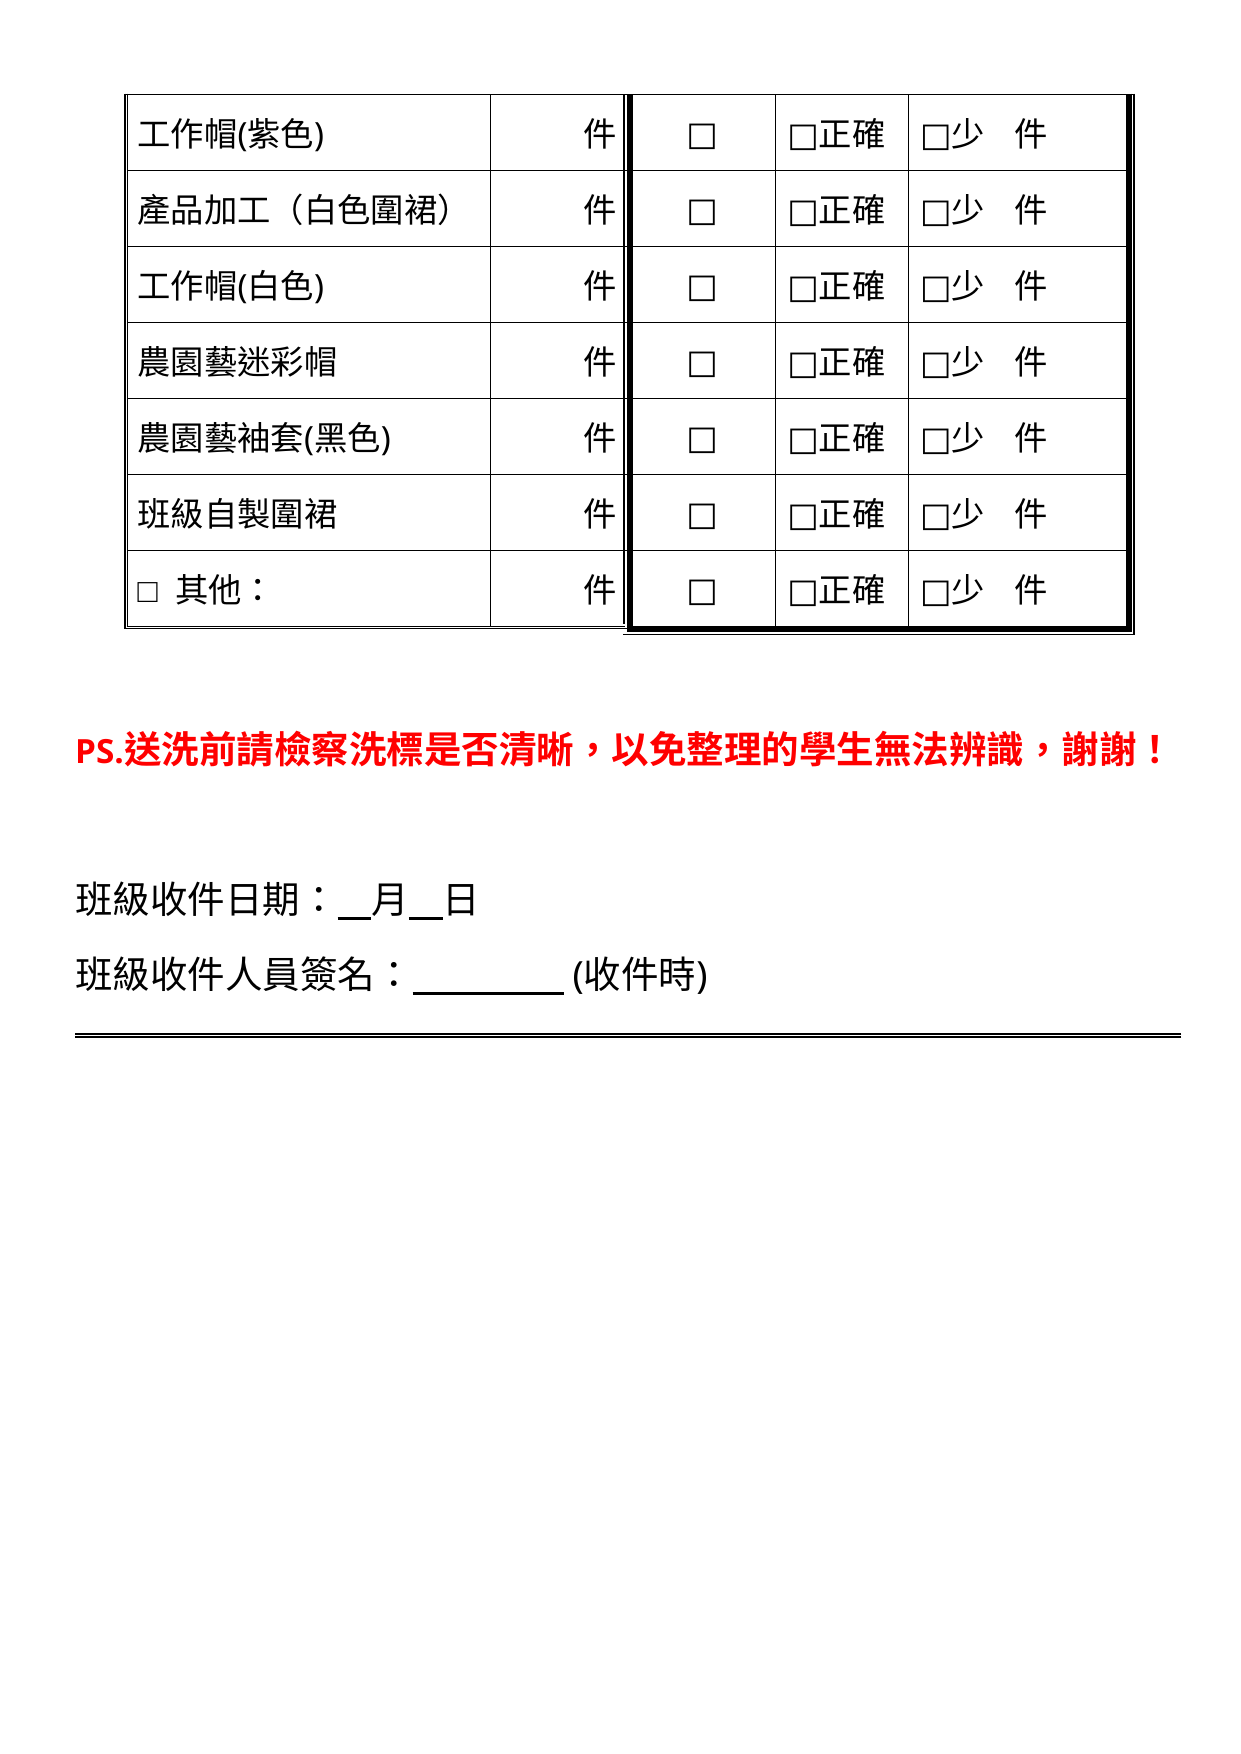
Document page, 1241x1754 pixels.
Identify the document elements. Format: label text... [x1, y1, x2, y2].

table_cell □ [633, 475, 775, 550]
table_cell 件 [491, 323, 623, 398]
table_cell □ [633, 551, 775, 626]
table_cell □ [633, 399, 775, 474]
table_cell □少 件 [909, 323, 1126, 398]
table_cell □正確 [776, 551, 908, 626]
table_cell 件 [491, 171, 623, 246]
table_cell 件 [491, 551, 627, 626]
table_cell 件 [491, 247, 623, 322]
table_cell □少 件 [909, 551, 1126, 626]
table_cell 工作帽(白色) [128, 247, 490, 322]
table_cell 產品加工（白色圍裙） [128, 171, 490, 246]
table_cell □正確 [776, 95, 908, 169]
table_cell □ [633, 95, 775, 169]
text 班級收件日期： 月 日 [75, 860, 1181, 935]
table_cell □少 件 [909, 171, 1126, 246]
table_cell 工作帽(紫色) [128, 95, 490, 169]
table_cell 其他： [128, 551, 490, 626]
table_cell □正確 [776, 171, 908, 246]
table_cell 件 [491, 475, 623, 550]
table_cell □正確 [776, 399, 908, 474]
table_cell 農園藝袖套(黑色) [128, 399, 490, 474]
table_cell □正確 [776, 323, 908, 398]
text PS.送洗前請檢察洗標是否清晰，以免整理的學生無法辨識，謝謝！ [75, 710, 1181, 785]
table_cell □正確 [776, 475, 908, 550]
table_cell □少 件 [909, 475, 1126, 550]
table_cell 件 [491, 95, 623, 169]
table_cell □少 件 [909, 399, 1126, 474]
table_cell 班級自製圍裙 [128, 475, 490, 550]
table_cell □ [633, 247, 775, 322]
table_cell □ [633, 171, 775, 246]
table_cell □少 件 [909, 247, 1126, 322]
table_cell □少 件 [909, 95, 1126, 169]
table_cell 農園藝迷彩帽 [128, 323, 490, 398]
table_cell □ [633, 323, 775, 398]
table_cell □正確 [776, 247, 908, 322]
text 班級收件人員簽名： (收件時) [75, 935, 1181, 1033]
table_cell 件 [491, 399, 623, 474]
